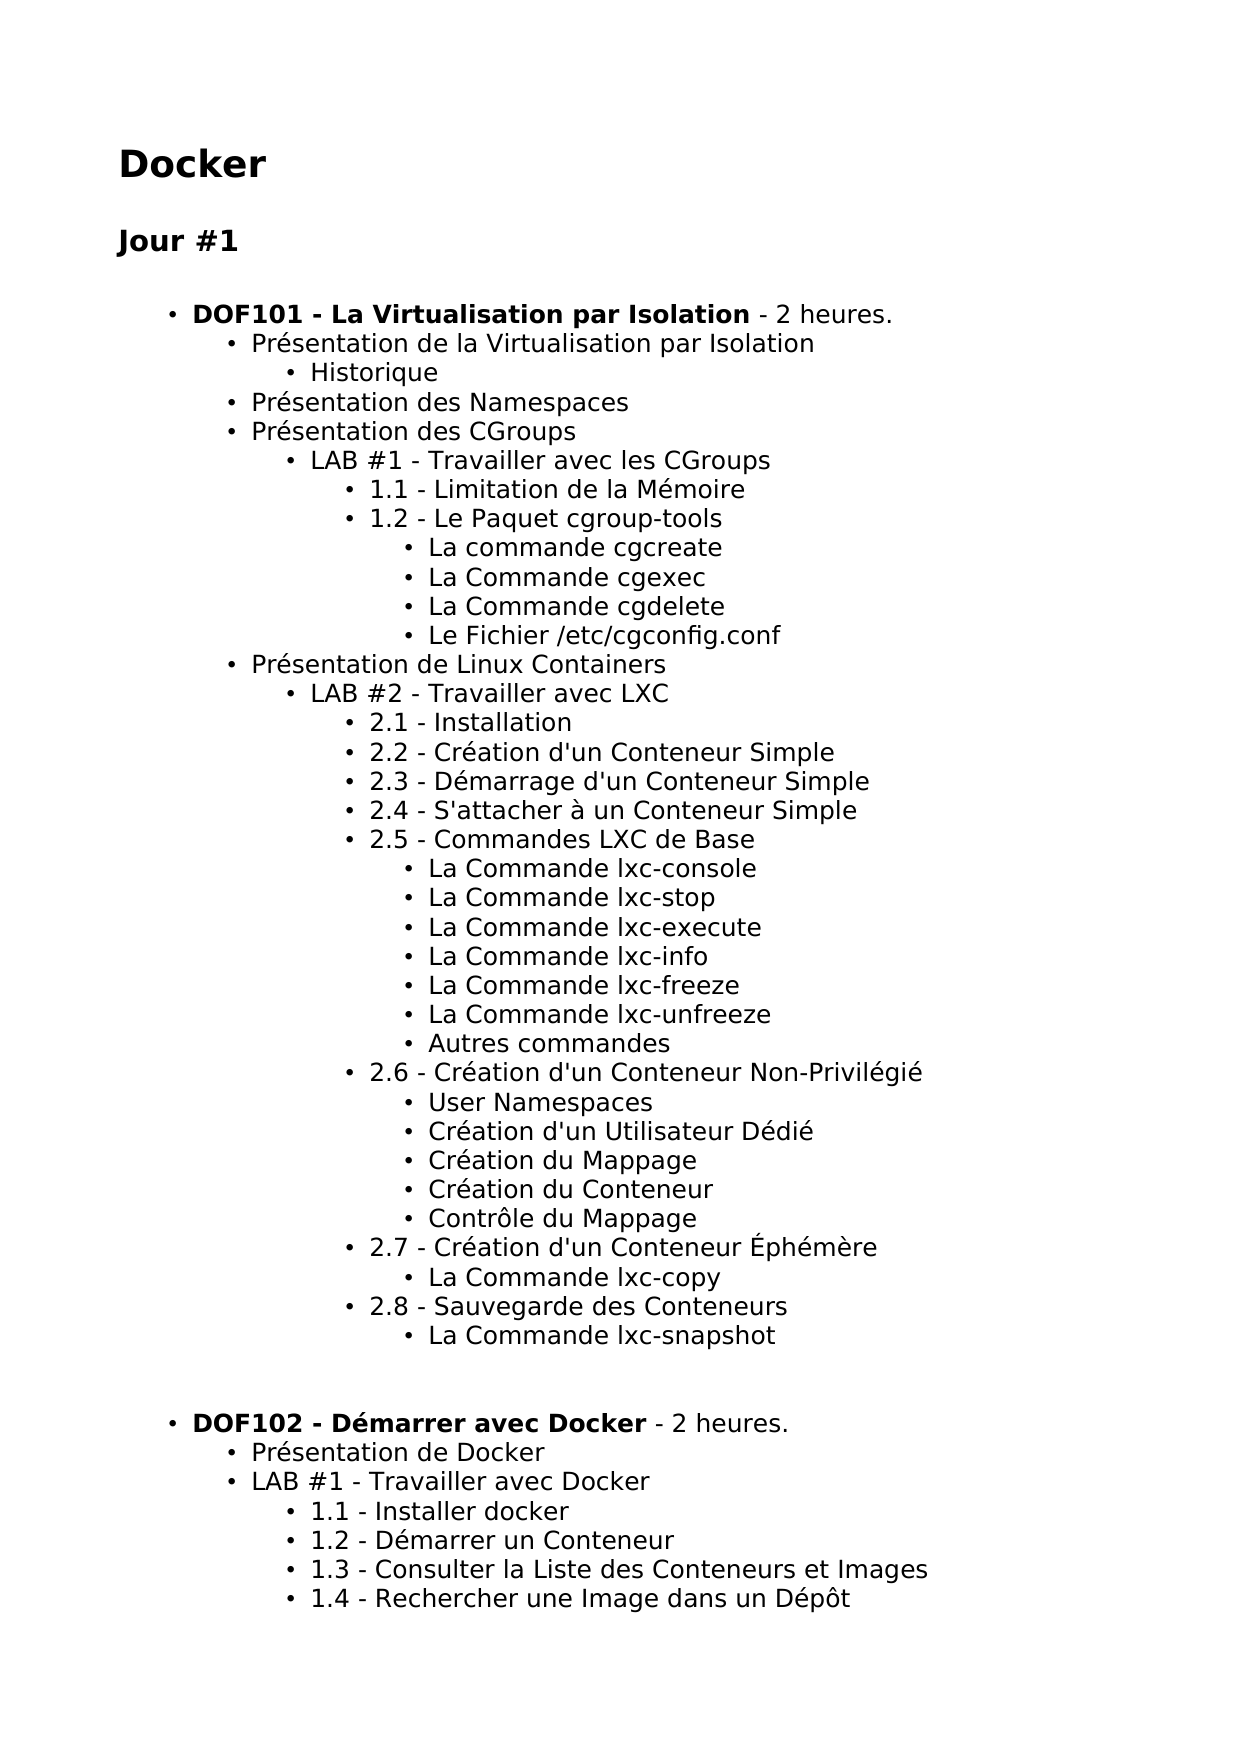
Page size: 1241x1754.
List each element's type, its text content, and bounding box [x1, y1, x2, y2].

list 2.6 - Création d'un Conteneur Non-Privilégié [354, 1058, 1122, 1088]
list Autres commandes [413, 1029, 1122, 1058]
list Création du Conteneur [413, 1175, 1122, 1204]
list 1.1 - Limitation de la Mémoire [354, 475, 1122, 504]
list Historique [295, 358, 1122, 388]
list DOF102 - Démarrer avec Docker - 2 heures. [177, 1409, 1122, 1438]
list 1.1 - Installer docker [295, 1497, 1122, 1526]
list La Commande lxc-copy [413, 1263, 1122, 1292]
list La Commande lxc-execute [413, 913, 1122, 942]
subtitle Jour #1 [118, 224, 1122, 258]
list La Commande cgdelete [413, 592, 1122, 621]
list La Commande lxc-freeze [413, 971, 1122, 1000]
list La Commande lxc-console [413, 854, 1122, 883]
subtitle Docker [118, 143, 1122, 187]
list Présentation de Docker [236, 1438, 1122, 1467]
list Création d'un Utilisateur Dédié [413, 1117, 1122, 1146]
list Présentation des Namespaces [236, 388, 1122, 417]
list Présentation de la Virtualisation par Isolation [236, 329, 1122, 358]
list La commande cgcreate [413, 533, 1122, 563]
list La Commande lxc-snapshot [413, 1321, 1122, 1350]
list Présentation de Linux Containers [236, 650, 1122, 679]
list 2.1 - Installation [354, 708, 1122, 738]
list 2.2 - Création d'un Conteneur Simple [354, 738, 1122, 767]
list Le Fichier /etc/cgconfig.conf [413, 621, 1122, 650]
list Présentation des CGroups [236, 417, 1122, 446]
list La Commande lxc-unfreeze [413, 1000, 1122, 1029]
list 2.3 - Démarrage d'un Conteneur Simple [354, 767, 1122, 796]
list 1.2 - Le Paquet cgroup-tools [354, 504, 1122, 533]
list 1.3 - Consulter la Liste des Conteneurs et Images [295, 1555, 1122, 1584]
list La Commande lxc-info [413, 942, 1122, 971]
list La Commande cgexec [413, 563, 1122, 592]
list LAB #2 - Travailler avec LXC [295, 679, 1122, 708]
list 2.4 - S'attacher à un Conteneur Simple [354, 796, 1122, 825]
list User Namespaces [413, 1088, 1122, 1117]
list La Commande lxc-stop [413, 883, 1122, 913]
list LAB #1 - Travailler avec Docker [236, 1467, 1122, 1497]
list 2.5 - Commandes LXC de Base [354, 825, 1122, 854]
list 1.2 - Démarrer un Conteneur [295, 1526, 1122, 1555]
list DOF101 - La Virtualisation par Isolation - 2 heures. [177, 300, 1122, 329]
list Création du Mappage [413, 1146, 1122, 1175]
list Contrôle du Mappage [413, 1204, 1122, 1233]
list 2.8 - Sauvegarde des Conteneurs [354, 1292, 1122, 1321]
list LAB #1 - Travailler avec les CGroups [295, 446, 1122, 475]
list 1.4 - Rechercher une Image dans un Dépôt [295, 1584, 1122, 1613]
list 2.7 - Création d'un Conteneur Éphémère [354, 1233, 1122, 1263]
